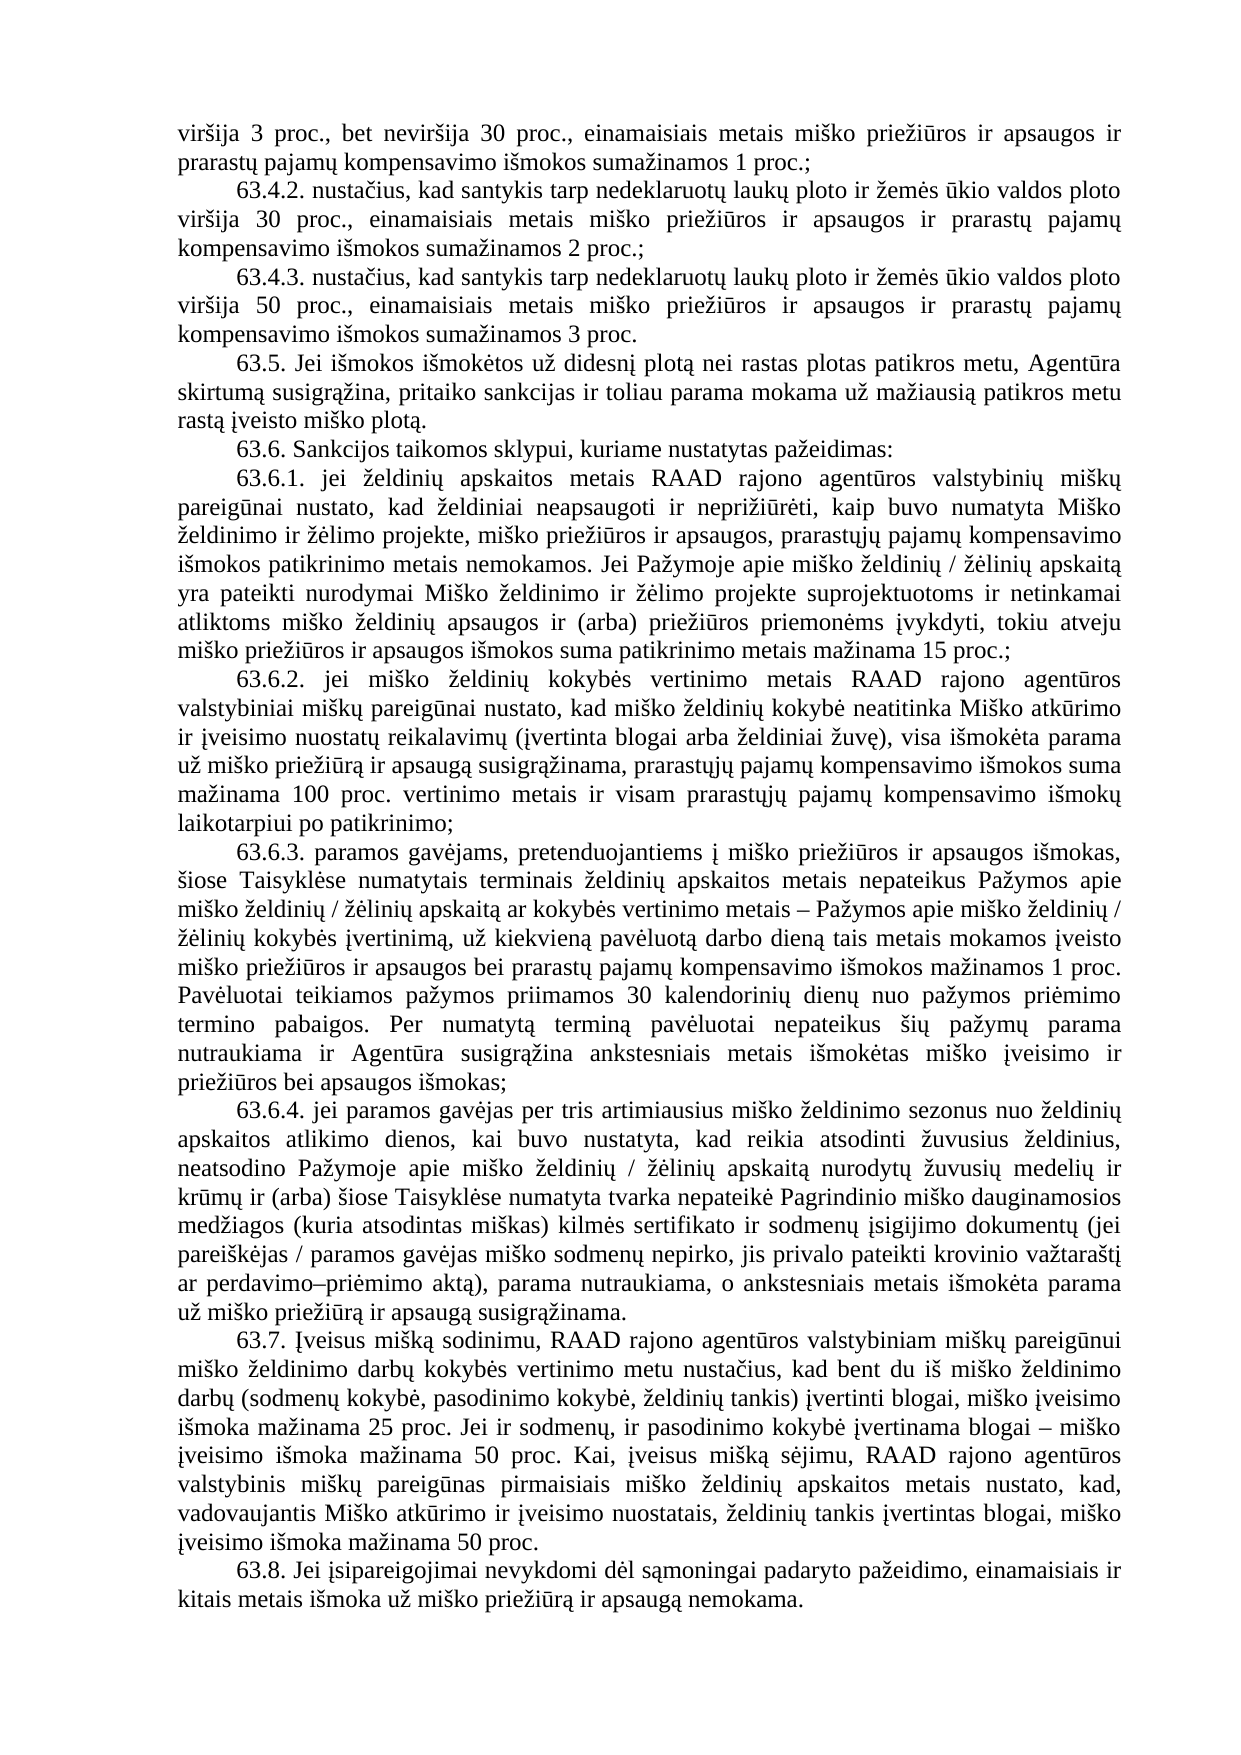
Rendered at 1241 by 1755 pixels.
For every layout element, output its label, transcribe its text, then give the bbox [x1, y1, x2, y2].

text 63.6.3. paramos gavėjams, pretenduojantiems į miško priežiūros ir apsaugos išmokas, šiose Taisyklėse numatytais terminais želdinių apskaitos metais nepateikus Pažymos apie miško želdinių / žėlinių apskaitą ar kokybės vertinimo metais – Pažymos apie miško želdinių / žėlinių kokybės įvertinimą, už kiekvieną pavėluotą darbo dieną tais metais mokamos įveisto miško priežiūros ir apsaugos bei prarastų pajamų kompensavimo išmokos mažinamos 1 proc. Pavėluotai teikiamos pažymos priimamos 30 kalendorinių dienų nuo pažymos priėmimo termino pabaigos. Per numatytą terminą pavėluotai nepateikus šių pažymų parama nutraukiama ir Agentūra susigrąžina ankstesniais metais išmokėtas miško įveisimo ir priežiūros bei apsaugos išmokas; [177, 837, 1122, 1096]
text 63.6.1. jei želdinių apskaitos metais RAAD rajono agentūros valstybinių miškų pareigūnai nustato, kad želdiniai neapsaugoti ir neprižiūrėti, kaip buvo numatyta Miško želdinimo ir žėlimo projekte, miško priežiūros ir apsaugos, prarastųjų pajamų kompensavimo išmokos patikrinimo metais nemokamos. Jei Pažymoje apie miško želdinių / žėlinių apskaitą yra pateikti nurodymai Miško želdinimo ir žėlimo projekte suprojektuotoms ir netinkamai atliktoms miško želdinių apsaugos ir (arba) priežiūros priemonėms įvykdyti, tokiu atveju miško priežiūros ir apsaugos išmokos suma patikrinimo metais mažinama 15 proc.; [177, 463, 1122, 664]
text 63.7. Įveisus mišką sodinimu, RAAD rajono agentūros valstybiniam miškų pareigūnui miško želdinimo darbų kokybės vertinimo metu nustačius, kad bent du iš miško želdinimo darbų (sodmenų kokybė, pasodinimo kokybė, želdinių tankis) įvertinti blogai, miško įveisimo išmoka mažinama 25 proc. Jei ir sodmenų, ir pasodinimo kokybė įvertinama blogai – miško įveisimo išmoka mažinama 50 proc. Kai, įveisus mišką sėjimu, RAAD rajono agentūros valstybinis miškų pareigūnas pirmaisiais miško želdinių apskaitos metais nustato, kad, vadovaujantis Miško atkūrimo ir įveisimo nuostatais, želdinių tankis įvertintas blogai, miško įveisimo išmoka mažinama 50 proc. [177, 1326, 1122, 1556]
text 63.5. Jei išmokos išmokėtos už didesnį plotą nei rastas plotas patikros metu, Agentūra skirtumą susigrąžina, pritaiko sankcijas ir toliau parama mokama už mažiausią patikros metu rastą įveisto miško plotą. [177, 348, 1122, 434]
text 63.8. Jei įsipareigojimai nevykdomi dėl sąmoningai padaryto pažeidimo, einamaisiais ir kitais metais išmoka už miško priežiūrą ir apsaugą nemokama. [177, 1556, 1122, 1613]
text viršija 3 proc., bet neviršija 30 proc., einamaisiais metais miško priežiūros ir apsaugos ir prarastų pajamų kompensavimo išmokos sumažinamos 1 proc.; [177, 118, 1122, 176]
text 63.6.2. jei miško želdinių kokybės vertinimo metais RAAD rajono agentūros valstybiniai miškų pareigūnai nustato, kad miško želdinių kokybė neatitinka Miško atkūrimo ir įveisimo nuostatų reikalavimų (įvertinta blogai arba želdiniai žuvę), visa išmokėta parama už miško priežiūrą ir apsaugą susigrąžinama, prarastųjų pajamų kompensavimo išmokos suma mažinama 100 proc. vertinimo metais ir visam prarastųjų pajamų kompensavimo išmokų laikotarpiui po patikrinimo; [177, 664, 1122, 837]
text 63.6. Sankcijos taikomos sklypui, kuriame nustatytas pažeidimas: [177, 434, 1122, 463]
text 63.6.4. jei paramos gavėjas per tris artimiausius miško želdinimo sezonus nuo želdinių apskaitos atlikimo dienos, kai buvo nustatyta, kad reikia atsodinti žuvusius želdinius, neatsodino Pažymoje apie miško želdinių / žėlinių apskaitą nurodytų žuvusių medelių ir krūmų ir (arba) šiose Taisyklėse numatyta tvarka nepateikė Pagrindinio miško dauginamosios medžiagos (kuria atsodintas miškas) kilmės sertifikato ir sodmenų įsigijimo dokumentų (jei pareiškėjas / paramos gavėjas miško sodmenų nepirko, jis privalo pateikti krovinio važtaraštį ar perdavimo–priėmimo aktą), parama nutraukiama, o ankstesniais metais išmokėta parama už miško priežiūrą ir apsaugą susigrąžinama. [177, 1096, 1122, 1326]
text 63.4.2. nustačius, kad santykis tarp nedeklaruotų laukų ploto ir žemės ūkio valdos ploto viršija 30 proc., einamaisiais metais miško priežiūros ir apsaugos ir prarastų pajamų kompensavimo išmokos sumažinamos 2 proc.; [177, 176, 1122, 262]
text 63.4.3. nustačius, kad santykis tarp nedeklaruotų laukų ploto ir žemės ūkio valdos ploto viršija 50 proc., einamaisiais metais miško priežiūros ir apsaugos ir prarastų pajamų kompensavimo išmokos sumažinamos 3 proc. [177, 262, 1122, 348]
